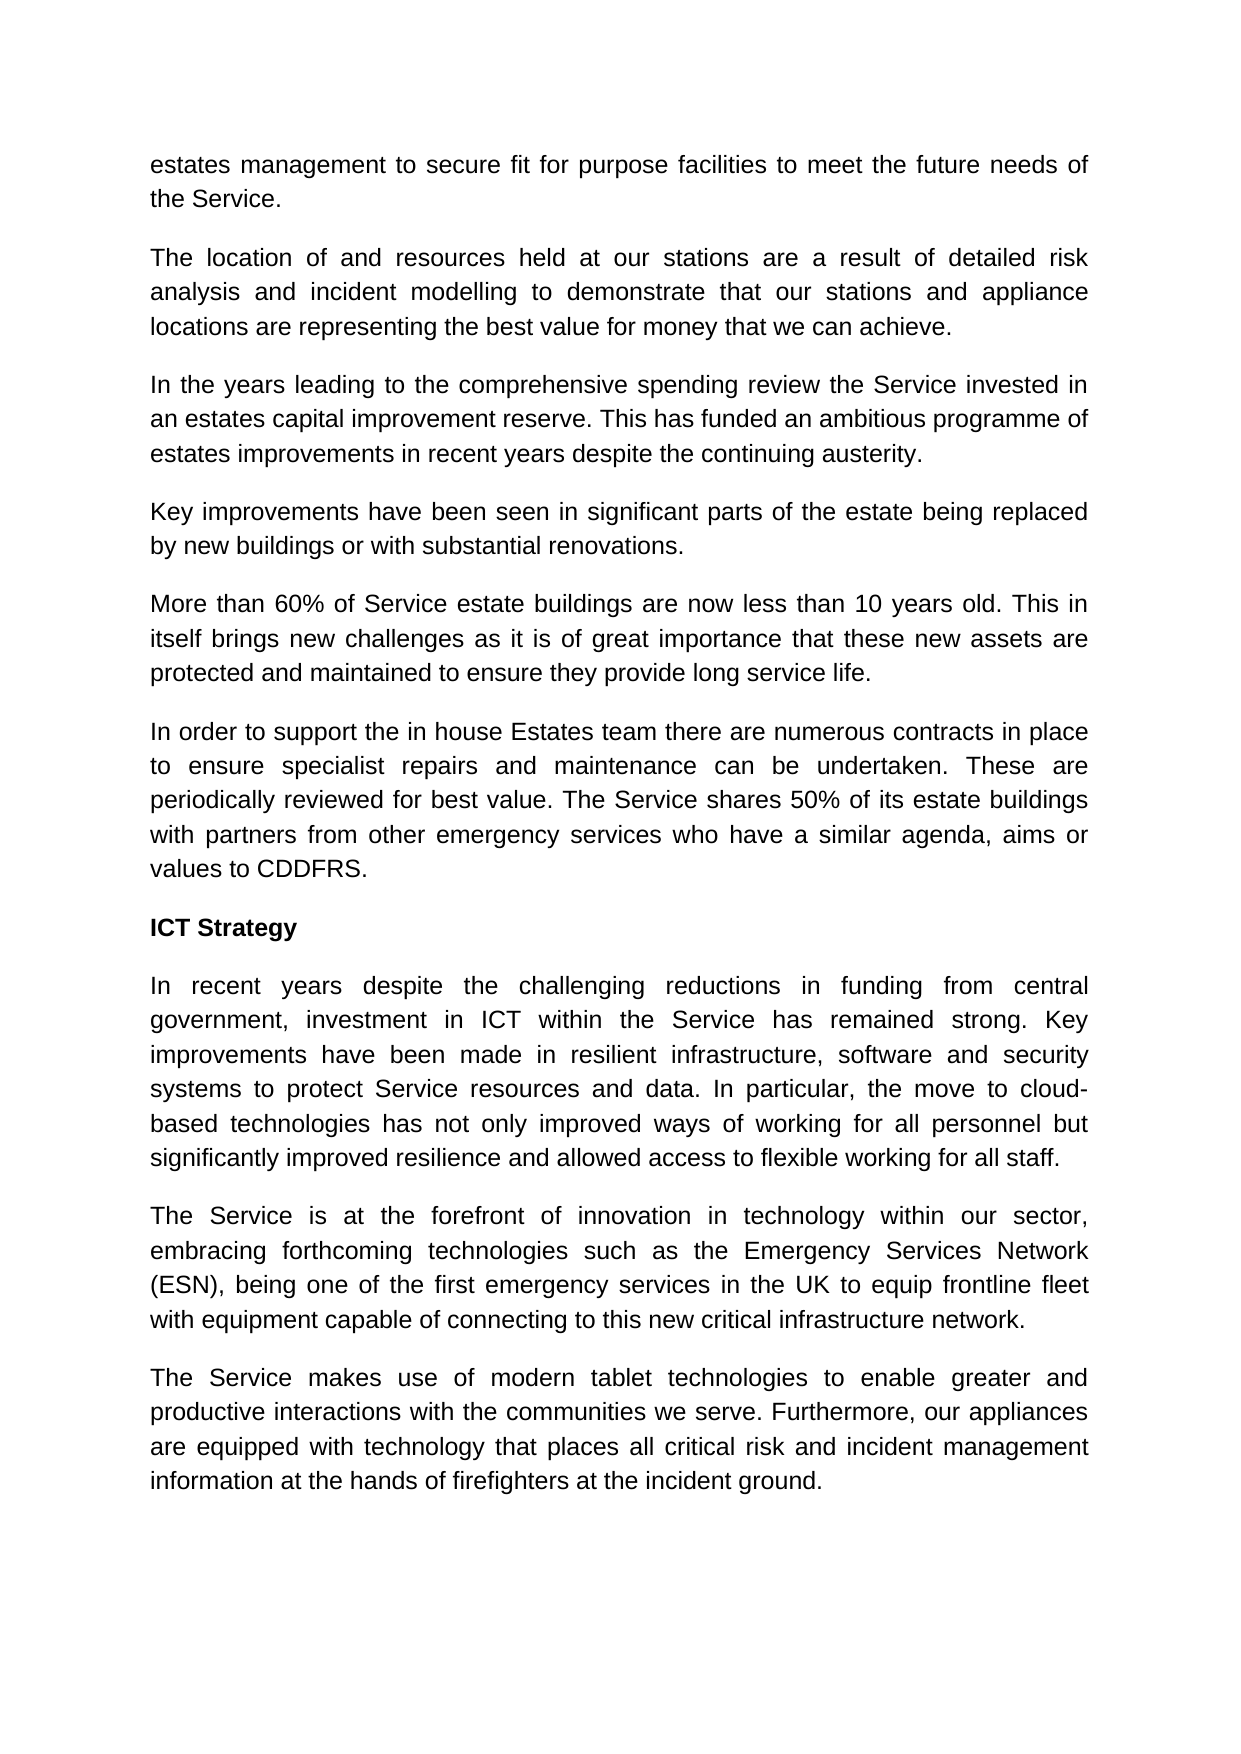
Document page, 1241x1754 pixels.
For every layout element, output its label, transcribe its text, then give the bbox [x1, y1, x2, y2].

text In order to support the in house Estates team there are numerous contracts in place to ensure specialist repairs and maintenance can be undertaken. These are periodically reviewed for best value. The Service shares 50% of its estate buildings with partners from other emergency services who have a similar agenda, aims or values to CDDFRS. [150, 716, 1090, 883]
text In recent years despite the challenging reductions in funding from central government, investment in ICT within the Service has remained strong. Key improvements have been made in resilient infrastructure, software and security systems to protect Service resources and data. In particular, the move to cloud-based technologies has not only improved ways of working for all personnel but significantly improved resilience and allowed access to flexible working for all staff. [150, 971, 1090, 1172]
text The location of and resources held at our stations are a result of detailed risk analysis and incident modelling to demonstrate that our stations and appliance locations are representing the best value for money that we can achieve. [150, 243, 1090, 340]
text More than 60% of Service estate buildings are now less than 10 years old. This in itself brings new challenges as it is of great importance that these new assets are protected and maintained to ensure they provide long service life. [150, 589, 1090, 687]
text The Service is at the forefront of innovation in technology within our sector, embracing forthcoming technologies such as the Emergency Services Network (ESN), being one of the first emergency services in the UK to equip frontline fleet with equipment capable of connecting to this new critical infrastructure network. [150, 1201, 1090, 1333]
text estates management to secure fit for purpose facilities to meet the future needs of the Service. [150, 150, 1090, 213]
text The Service makes use of modern tablet technologies to enable greater and productive interactions with the communities we serve. Furthermore, our appliances are equipped with technology that places all critical risk and incident management information at the hands of firefighters at the incident ground. [150, 1363, 1090, 1495]
text In the years leading to the comprehensive spending review the Service invested in an estates capital improvement reserve. This has funded an ambitious programme of estates improvements in recent years despite the continuing austerity. [150, 370, 1090, 467]
text ICT Strategy [150, 912, 1090, 941]
text Key improvements have been seen in significant parts of the estate being replaced by new buildings or with substantial renovations. [150, 497, 1090, 560]
